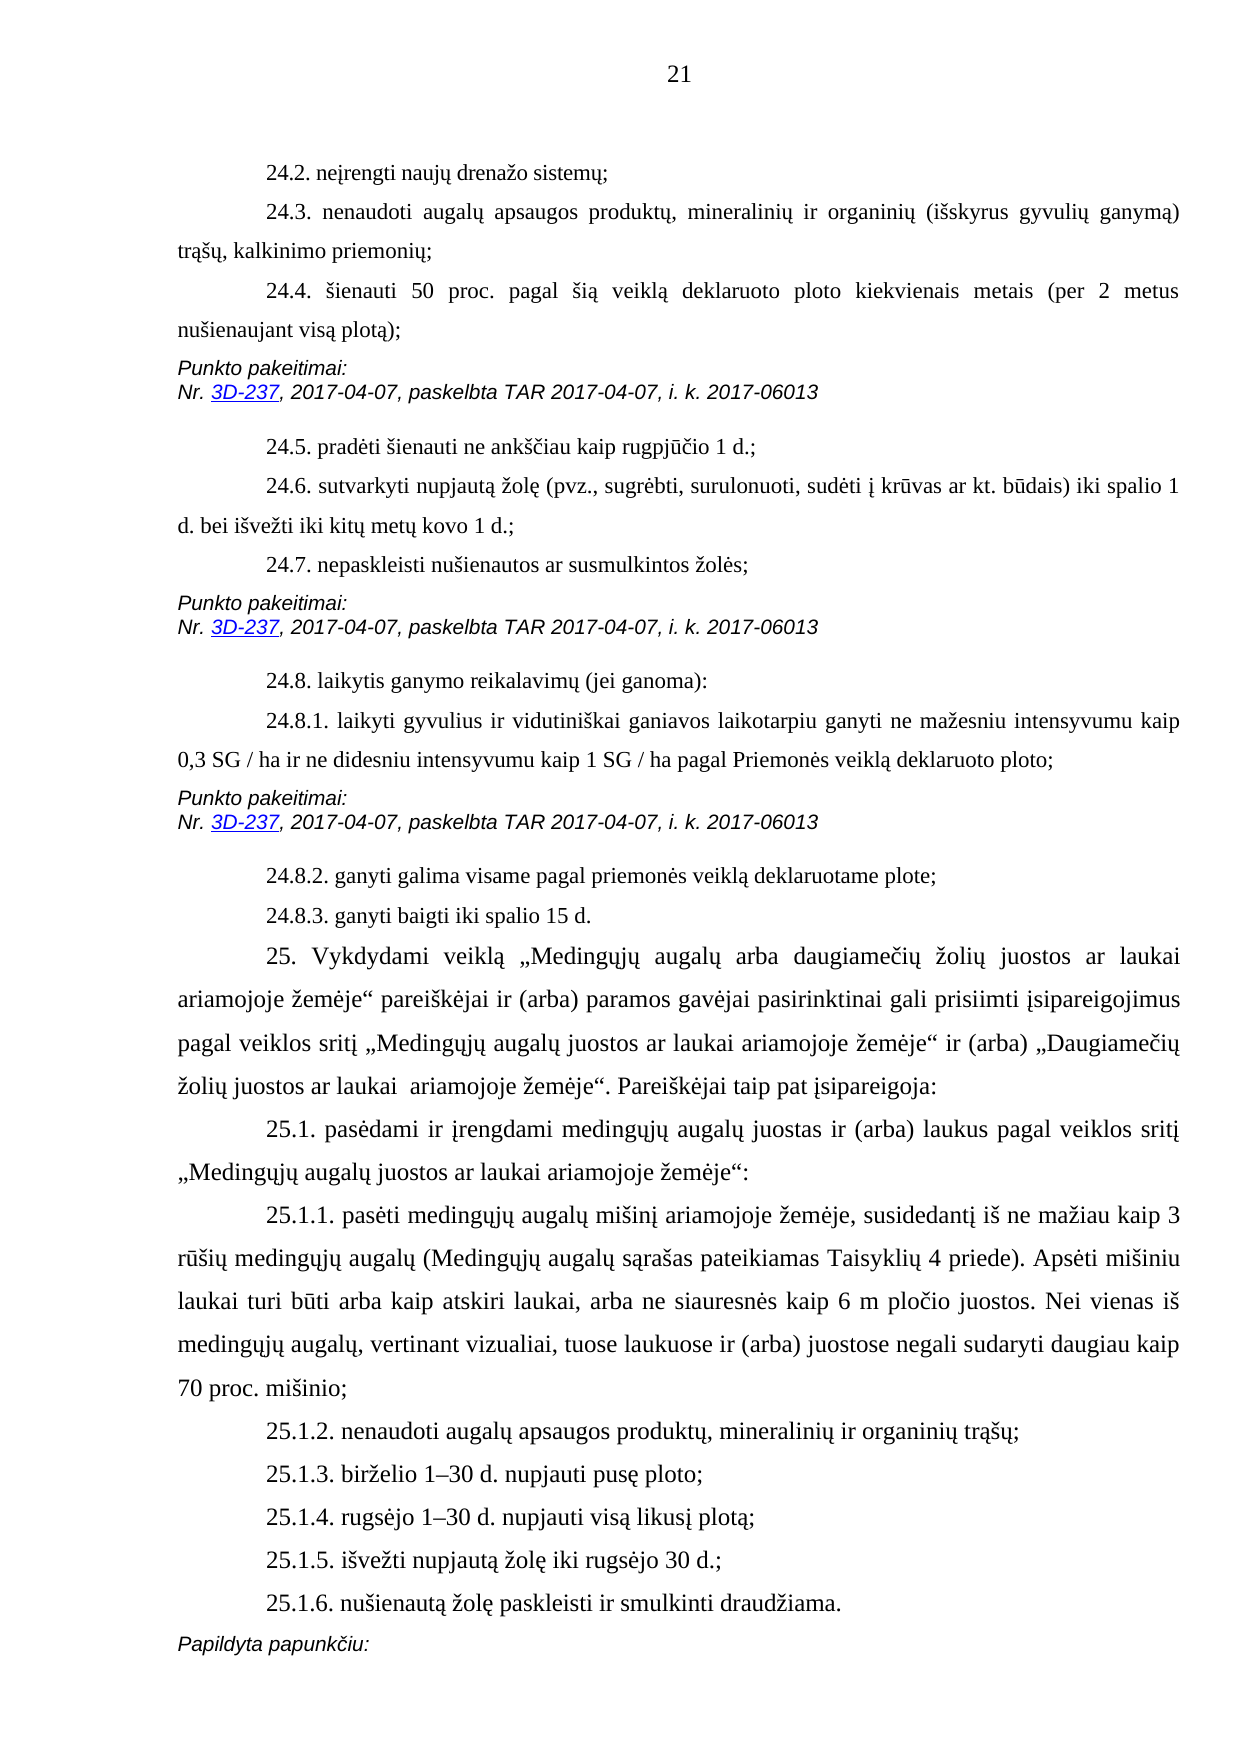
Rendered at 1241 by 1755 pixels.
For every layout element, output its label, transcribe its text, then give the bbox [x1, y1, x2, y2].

text 24.5. pradėti šienauti ne ankščiau kaip rugpjūčio 1 d.; [177, 433, 1181, 459]
text 24.6. sutvarkyti nupjautą žolę (pvz., sugrėbti, surulonuoti, sudėti į krūvas ar kt. būdais) iki spalio 1 d. bei išvežti iki kitų metų kovo 1 d.; [177, 472, 1181, 538]
text 25. Vykdydami veiklą „Medingųjų augalų arba daugiamečių žolių juostos ar laukai ariamojoje žemėje“ pareiškėjai ir (arba) paramos gavėjai pasirinktinai gali prisiimti įsipareigojimus pagal veiklos sritį „Medingųjų augalų juostos ar laukai ariamojoje žemėje“ ir (arba) „Daugiamečių žolių juostos ar laukai ariamojoje žemėje“. Pareiškėjai taip pat įsipareigoja: [177, 941, 1181, 1099]
text Punkto pakeitimai: [177, 356, 1181, 380]
text 24.8.1. laikyti gyvulius ir vidutiniškai ganiavos laikotarpiu ganyti ne mažesniu intensyvumu kaip 0,3 SG / ha ir ne didesniu intensyvumu kaip 1 SG / ha pagal Priemonės veiklą deklaruoto ploto; [177, 707, 1181, 773]
text 25.1.5. išvežti nupjautą žolę iki rugsėjo 30 d.; [177, 1545, 1181, 1574]
text 24.8.3. ganyti baigti iki spalio 15 d. [177, 902, 1181, 928]
text 25.1. pasėdami ir įrengdami medingųjų augalų juostas ir (arba) laukus pagal veiklos sritį „Medingųjų augalų juostos ar laukai ariamojoje žemėje“: [177, 1114, 1181, 1186]
text 24.7. nepaskleisti nušienautos ar susmulkintos žolės; [177, 551, 1181, 577]
text Punkto pakeitimai: [177, 591, 1181, 614]
text 24.8.2. ganyti galima visame pagal priemonės veiklą deklaruotame plote; [177, 862, 1181, 889]
text Punkto pakeitimai: [177, 786, 1181, 810]
text 25.1.3. birželio 1–30 d. nupjauti pusę ploto; [177, 1459, 1181, 1488]
text 24.2. neįrengti naujų drenažo sistemų; [177, 159, 1181, 185]
text 25.1.6. nušienautą žolę paskleisti ir smulkinti draudžiama. [177, 1588, 1181, 1617]
text 25.1.4. rugsėjo 1–30 d. nupjauti visą likusį plotą; [177, 1502, 1181, 1531]
text Nr. 3D-237, 2017-04-07, paskelbta TAR 2017-04-07, i. k. 2017-06013 [177, 614, 1181, 638]
text Nr. 3D-237, 2017-04-07, paskelbta TAR 2017-04-07, i. k. 2017-06013 [177, 810, 1181, 834]
text 24.8. laikytis ganymo reikalavimų (jei ganoma): [177, 667, 1181, 694]
text 24.4. šienauti 50 proc. pagal šią veiklą deklaruoto ploto kiekvienais metais (per 2 metus nušienaujant visą plotą); [177, 277, 1181, 343]
text Nr. 3D-237, 2017-04-07, paskelbta TAR 2017-04-07, i. k. 2017-06013 [177, 380, 1181, 404]
text 25.1.1. pasėti medingųjų augalų mišinį ariamojoje žemėje, susidedantį iš ne mažiau kaip 3 rūšių medingųjų augalų (Medingųjų augalų sąrašas pateikiamas Taisyklių 4 priede). Apsėti mišiniu laukai turi būti arba kaip atskiri laukai, arba ne siauresnės kaip 6 m pločio juostos. Nei vienas iš medingųjų augalų, vertinant vizualiai, tuose laukuose ir (arba) juostose negali sudaryti daugiau kaip 70 proc. mišinio; [177, 1200, 1181, 1401]
text 25.1.2. nenaudoti augalų apsaugos produktų, mineralinių ir organinių trąšų; [177, 1416, 1181, 1444]
text 24.3. nenaudoti augalų apsaugos produktų, mineralinių ir organinių (išskyrus gyvulių ganymą) trąšų, kalkinimo priemonių; [177, 198, 1181, 264]
text Papildyta papunkčiu: [177, 1631, 1181, 1655]
